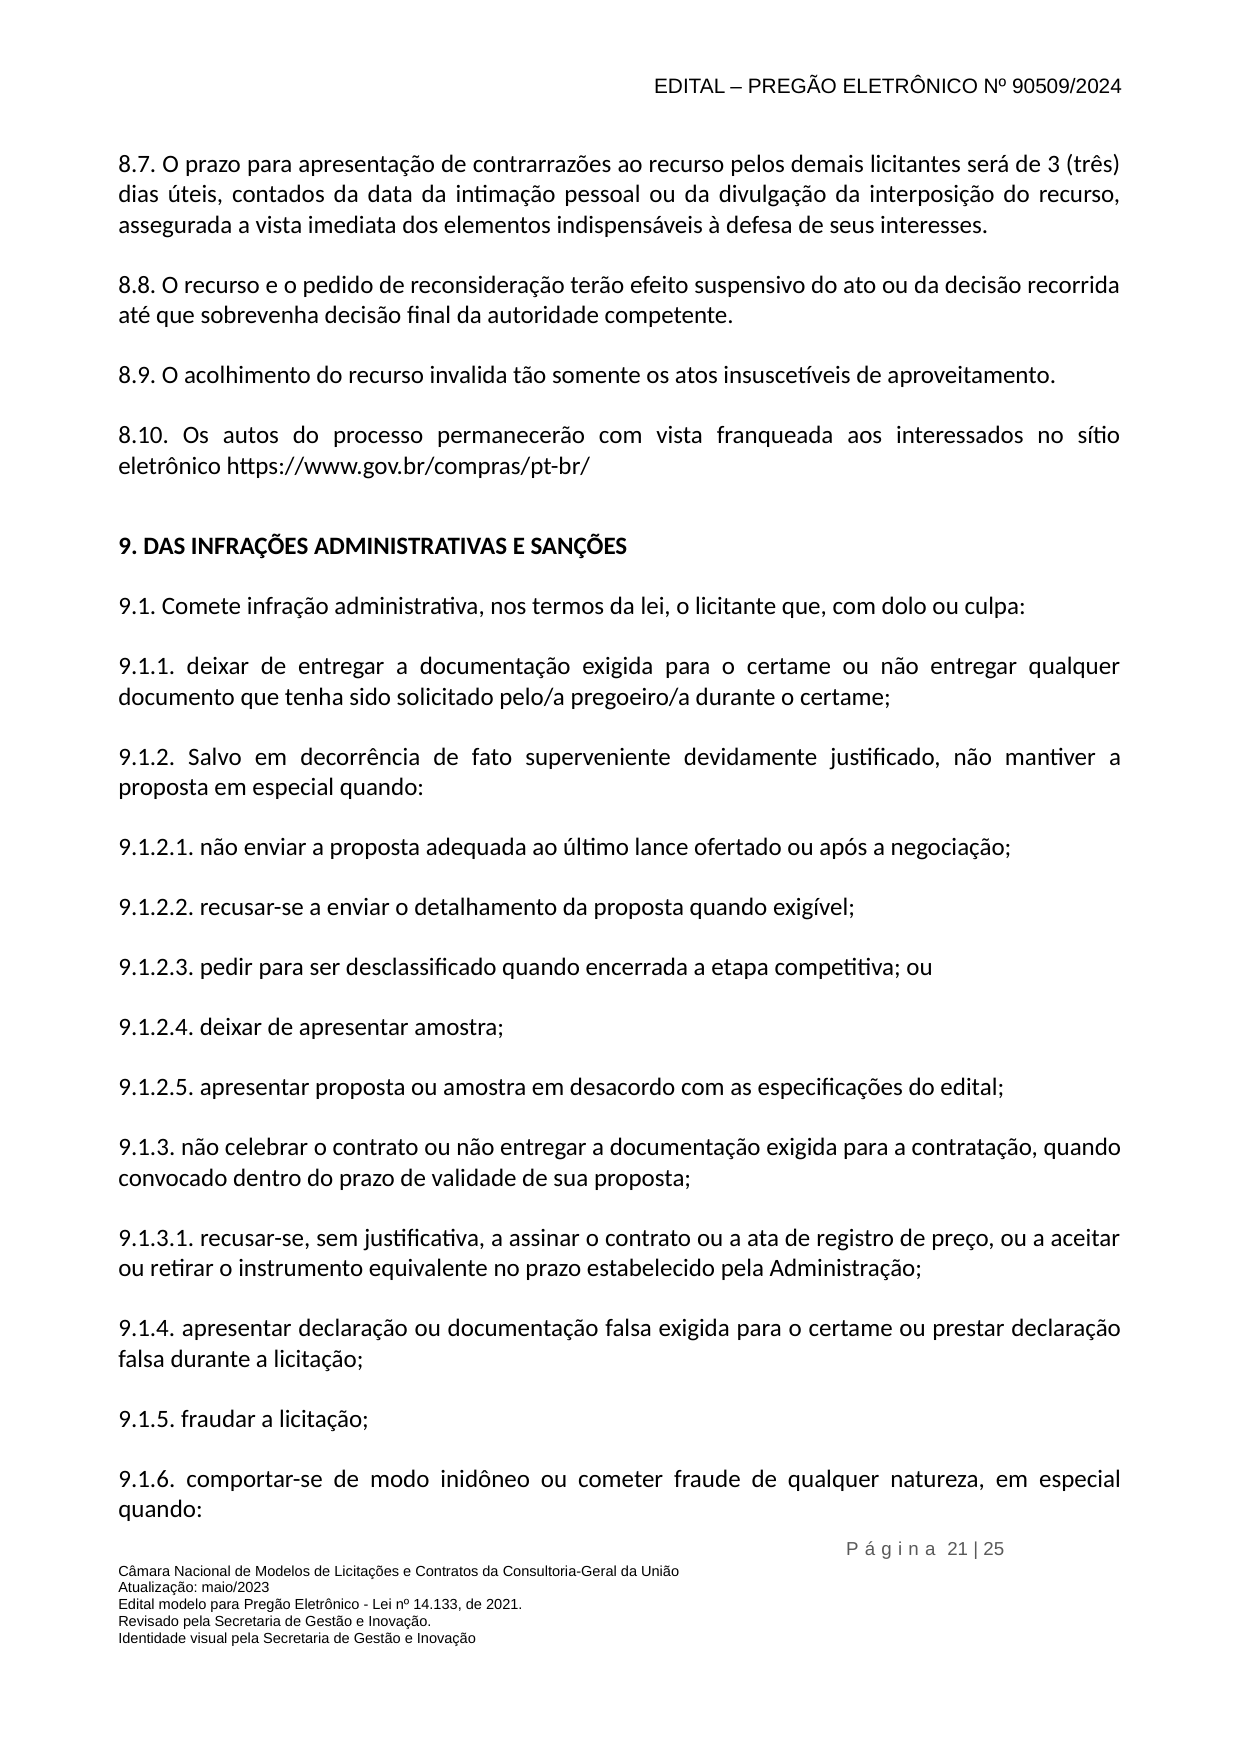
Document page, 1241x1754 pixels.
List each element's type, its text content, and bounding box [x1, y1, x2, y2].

text 9.1.2.4. deixar de apresentar amostra; [118, 1011, 1122, 1042]
text 9.1.2.2. recusar-se a enviar o detalhamento da proposta quando exigível; [118, 891, 1122, 922]
text 9.1. Comete infração administrativa, nos termos da lei, o licitante que, com dolo ou culpa: [118, 590, 1122, 621]
text 8.10. Os autos do processo permanecerão com vista franqueada aos interessados no sítio eletrônico https://www.gov.br/compras/pt-br/ [118, 419, 1122, 480]
text 9.1.6. comportar-se de modo inidôneo ou cometer fraude de qualquer natureza, em especial quando: [118, 1463, 1122, 1524]
text 9.1.4. apresentar declaração ou documentação falsa exigida para o certame ou prestar declaração falsa durante a licitação; [118, 1312, 1122, 1373]
text 9.1.2.3. pedir para ser desclassificado quando encerrada a etapa competitiva; ou [118, 951, 1122, 982]
text 9.1.2. Salvo em decorrência de fato superveniente devidamente justificado, não mantiver a proposta em especial quando: [118, 741, 1122, 802]
text 9.1.5. fraudar a licitação; [118, 1403, 1122, 1433]
text 9.1.3. não celebrar o contrato ou não entregar a documentação exigida para a contratação, quando convocado dentro do prazo de validade de sua proposta; [118, 1131, 1122, 1192]
text 8.7. O prazo para apresentação de contrarrazões ao recurso pelos demais licitantes será de 3 (três) dias úteis, contados da data da intimação pessoal ou da divulgação da interposição do recurso, assegurada a vista imediata dos elementos indispensáveis à defesa de seus interesses. [118, 148, 1122, 239]
subtitle 9. DAS INFRAÇÕES ADMINISTRATIVAS E SANÇÕES [118, 530, 1122, 561]
text 9.1.2.5. apresentar proposta ou amostra em desacordo com as especificações do edital; [118, 1071, 1122, 1102]
text 9.1.3.1. recusar-se, sem justificativa, a assinar o contrato ou a ata de registro de preço, ou a aceitar ou retirar o instrumento equivalente no prazo estabelecido pela Administração; [118, 1222, 1122, 1283]
text 8.8. O recurso e o pedido de reconsideração terão efeito suspensivo do ato ou da decisão recorrida até que sobrevenha decisão final da autoridade competente. [118, 269, 1122, 330]
text 8.9. O acolhimento do recurso invalida tão somente os atos insuscetíveis de aproveitamento. [118, 359, 1122, 390]
text 9.1.2.1. não enviar a proposta adequada ao último lance ofertado ou após a negociação; [118, 831, 1122, 862]
text 9.1.1. deixar de entregar a documentação exigida para o certame ou não entregar qualquer documento que tenha sido solicitado pelo/a pregoeiro/a durante o certame; [118, 650, 1122, 711]
